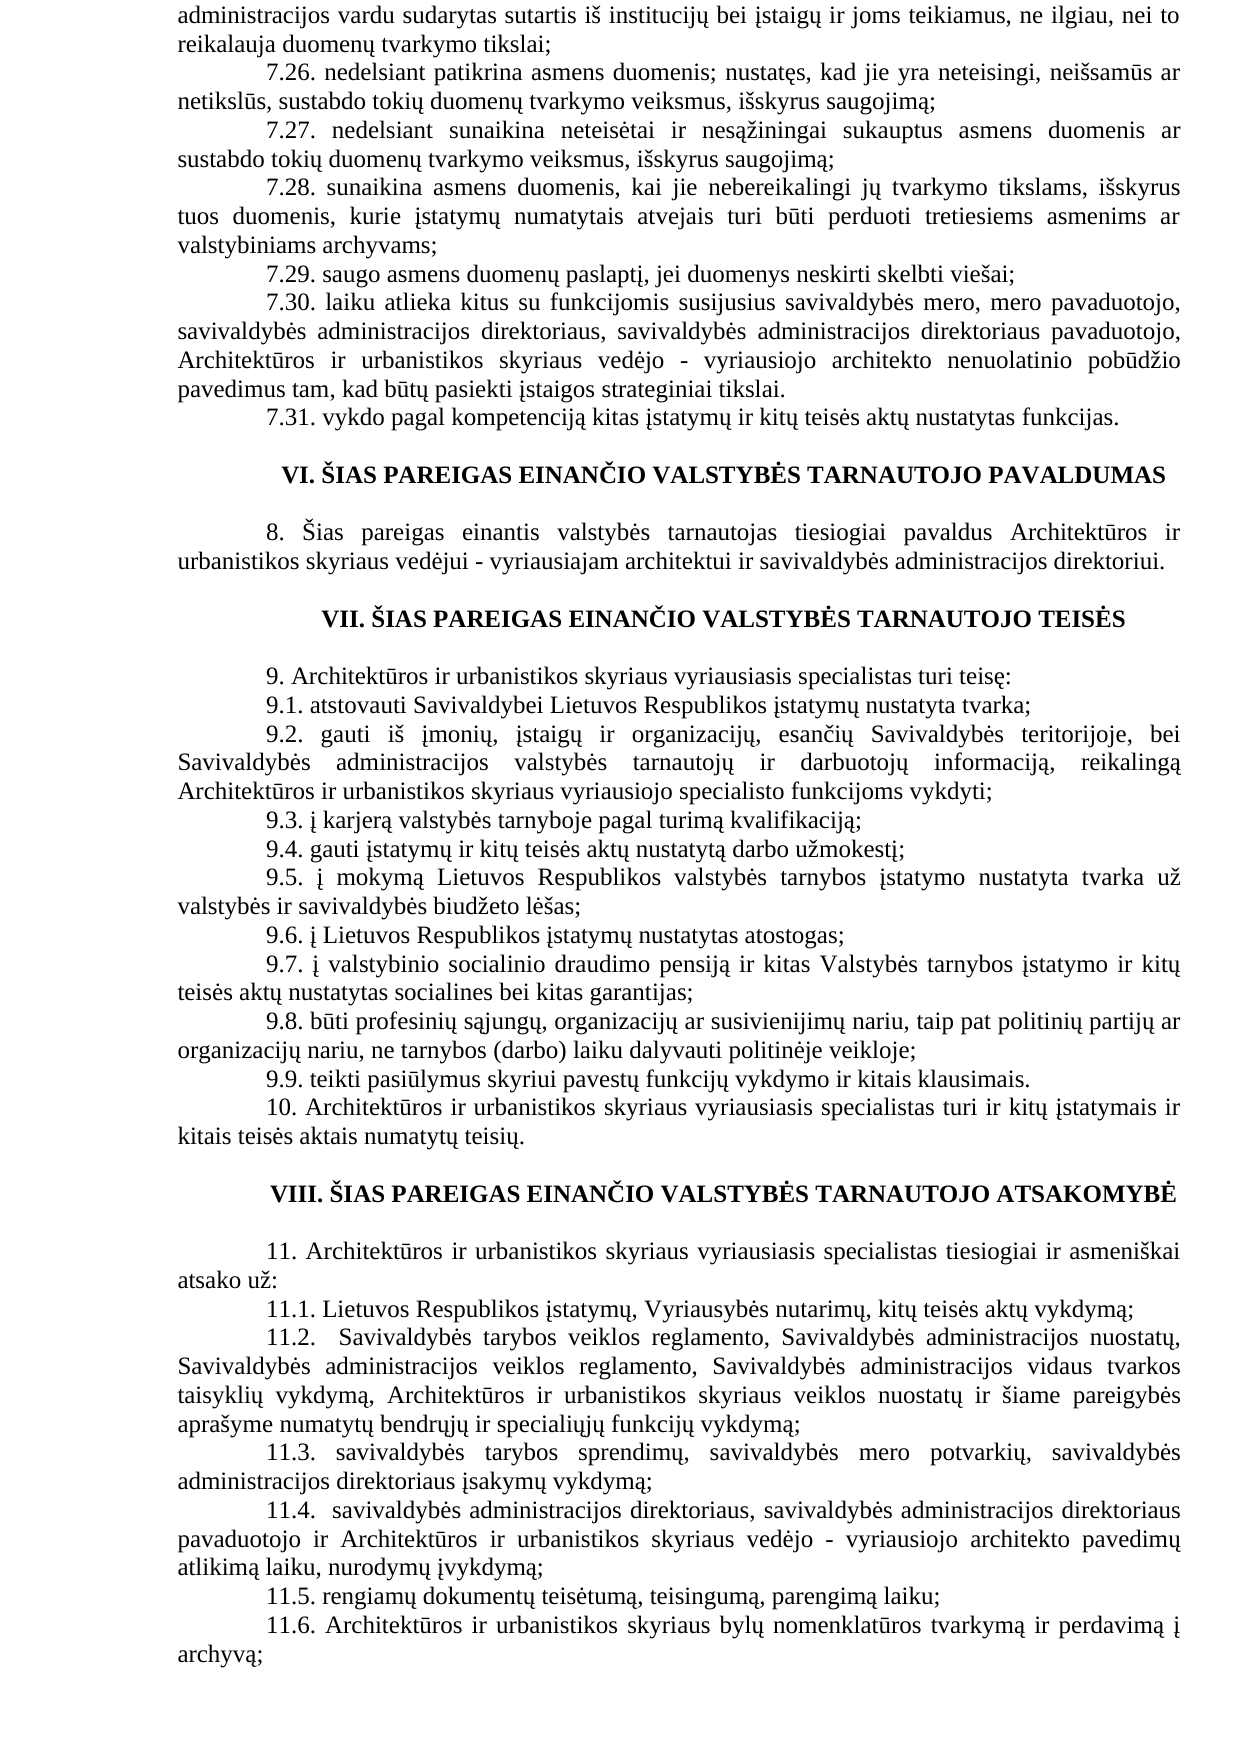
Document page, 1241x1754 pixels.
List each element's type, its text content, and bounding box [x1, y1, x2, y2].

text 7.31. vykdo pagal kompetenciją kitas įstatymų ir kitų teisės aktų nustatytas funkcijas. [177, 402, 1181, 431]
text 8. Šias pareigas einantis valstybės tarnautojas tiesiogiai pavaldus Architektūros ir urbanistikos skyriaus vedėjui - vyriausiajam architektui ir savivaldybės administracijos direktoriui. [177, 517, 1181, 575]
text 11. Architektūros ir urbanistikos skyriaus vyriausiasis specialistas tiesiogiai ir asmeniškai atsako už: [177, 1236, 1181, 1294]
text 9.7. į valstybinio socialinio draudimo pensiją ir kitas Valstybės tarnybos įstatymo ir kitų teisės aktų nustatytas socialines bei kitas garantijas; [177, 949, 1181, 1006]
text 9.3. į karjerą valstybės tarnyboje pagal turimą kvalifikaciją; [177, 805, 1181, 834]
text 7.28. sunaikina asmens duomenis, kai jie nebereikalingi jų tvarkymo tikslams, išskyrus tuos duomenis, kurie įstatymų numatytais atvejais turi būti perduoti tretiesiems asmenims ar valstybiniams archyvams; [177, 172, 1181, 259]
text 10. Architektūros ir urbanistikos skyriaus vyriausiasis specialistas turi ir kitų įstatymais ir kitais teisės aktais numatytų teisių. [177, 1092, 1181, 1150]
text 9.4. gauti įstatymų ir kitų teisės aktų nustatytą darbo užmokestį; [177, 834, 1181, 862]
text 7.26. nedelsiant patikrina asmens duomenis; nustatęs, kad jie yra neteisingi, neišsamūs ar netikslūs, sustabdo tokių duomenų tvarkymo veiksmus, išskyrus saugojimą; [177, 57, 1181, 115]
text VIII. ŠIAS PAREIGAS EINANČIO VALSTYBĖS TARNAUTOJO ATSAKOMYBĖ [177, 1179, 1181, 1207]
text 11.4. savivaldybės administracijos direktoriaus, savivaldybės administracijos direktoriaus pavaduotojo ir Architektūros ir urbanistikos skyriaus vedėjo - vyriausiojo architekto pavedimų atlikimą laiku, nurodymų įvykdymą; [177, 1495, 1181, 1581]
text 9.1. atstovauti Savivaldybei Lietuvos Respublikos įstatymų nustatyta tvarka; [177, 690, 1181, 719]
text administracijos vardu sudarytas sutartis iš institucijų bei įstaigų ir joms teikiamus, ne ilgiau, nei to reikalauja duomenų tvarkymo tikslai; [177, 0, 1181, 57]
text 11.3. savivaldybės tarybos sprendimų, savivaldybės mero potvarkių, savivaldybės administracijos direktoriaus įsakymų vykdymą; [177, 1437, 1181, 1495]
text 11.1. Lietuvos Respublikos įstatymų, Vyriausybės nutarimų, kitų teisės aktų vykdymą; [177, 1294, 1181, 1322]
text 7.29. saugo asmens duomenų paslaptį, jei duomenys neskirti skelbti viešai; [177, 259, 1181, 287]
text VII. ŠIAS PAREIGAS EINANČIO VALSTYBĖS TARNAUTOJO TEISĖS [177, 604, 1181, 632]
text 9.8. būti profesinių sąjungų, organizacijų ar susivienijimų nariu, taip pat politinių partijų ar organizacijų nariu, ne tarnybos (darbo) laiku dalyvauti politinėje veikloje; [177, 1006, 1181, 1064]
text 7.27. nedelsiant sunaikina neteisėtai ir nesąžiningai sukauptus asmens duomenis ar sustabdo tokių duomenų tvarkymo veiksmus, išskyrus saugojimą; [177, 115, 1181, 172]
text 9.9. teikti pasiūlymus skyriui pavestų funkcijų vykdymo ir kitais klausimais. [177, 1064, 1181, 1092]
text 9.6. į Lietuvos Respublikos įstatymų nustatytas atostogas; [177, 920, 1181, 949]
text 9.5. į mokymą Lietuvos Respublikos valstybės tarnybos įstatymo nustatyta tvarka už valstybės ir savivaldybės biudžeto lėšas; [177, 862, 1181, 920]
text 11.6. Architektūros ir urbanistikos skyriaus bylų nomenklatūros tvarkymą ir perdavimą į archyvą; [177, 1610, 1181, 1667]
text 11.5. rengiamų dokumentų teisėtumą, teisingumą, parengimą laiku; [177, 1581, 1181, 1610]
text 9.2. gauti iš įmonių, įstaigų ir organizacijų, esančių Savivaldybės teritorijoje, bei Savivaldybės administracijos valstybės tarnautojų ir darbuotojų informaciją, reikalingą Architektūros ir urbanistikos skyriaus vyriausiojo specialisto funkcijoms vykdyti; [177, 719, 1181, 805]
text 9. Architektūros ir urbanistikos skyriaus vyriausiasis specialistas turi teisę: [177, 661, 1181, 690]
text 11.2. Savivaldybės tarybos veiklos reglamento, Savivaldybės administracijos nuostatų, Savivaldybės administracijos veiklos reglamento, Savivaldybės administracijos vidaus tvarkos taisyklių vykdymą, Architektūros ir urbanistikos skyriaus veiklos nuostatų ir šiame pareigybės aprašyme numatytų bendrųjų ir specialiųjų funkcijų vykdymą; [177, 1322, 1181, 1437]
text VI. ŠIAS PAREIGAS EINANČIO VALSTYBĖS TARNAUTOJO PAVALDUMAS [177, 460, 1181, 489]
text 7.30. laiku atlieka kitus su funkcijomis susijusius savivaldybės mero, mero pavaduotojo, savivaldybės administracijos direktoriaus, savivaldybės administracijos direktoriaus pavaduotojo, Architektūros ir urbanistikos skyriaus vedėjo - vyriausiojo architekto nenuolatinio pobūdžio pavedimus tam, kad būtų pasiekti įstaigos strateginiai tikslai. [177, 287, 1181, 402]
